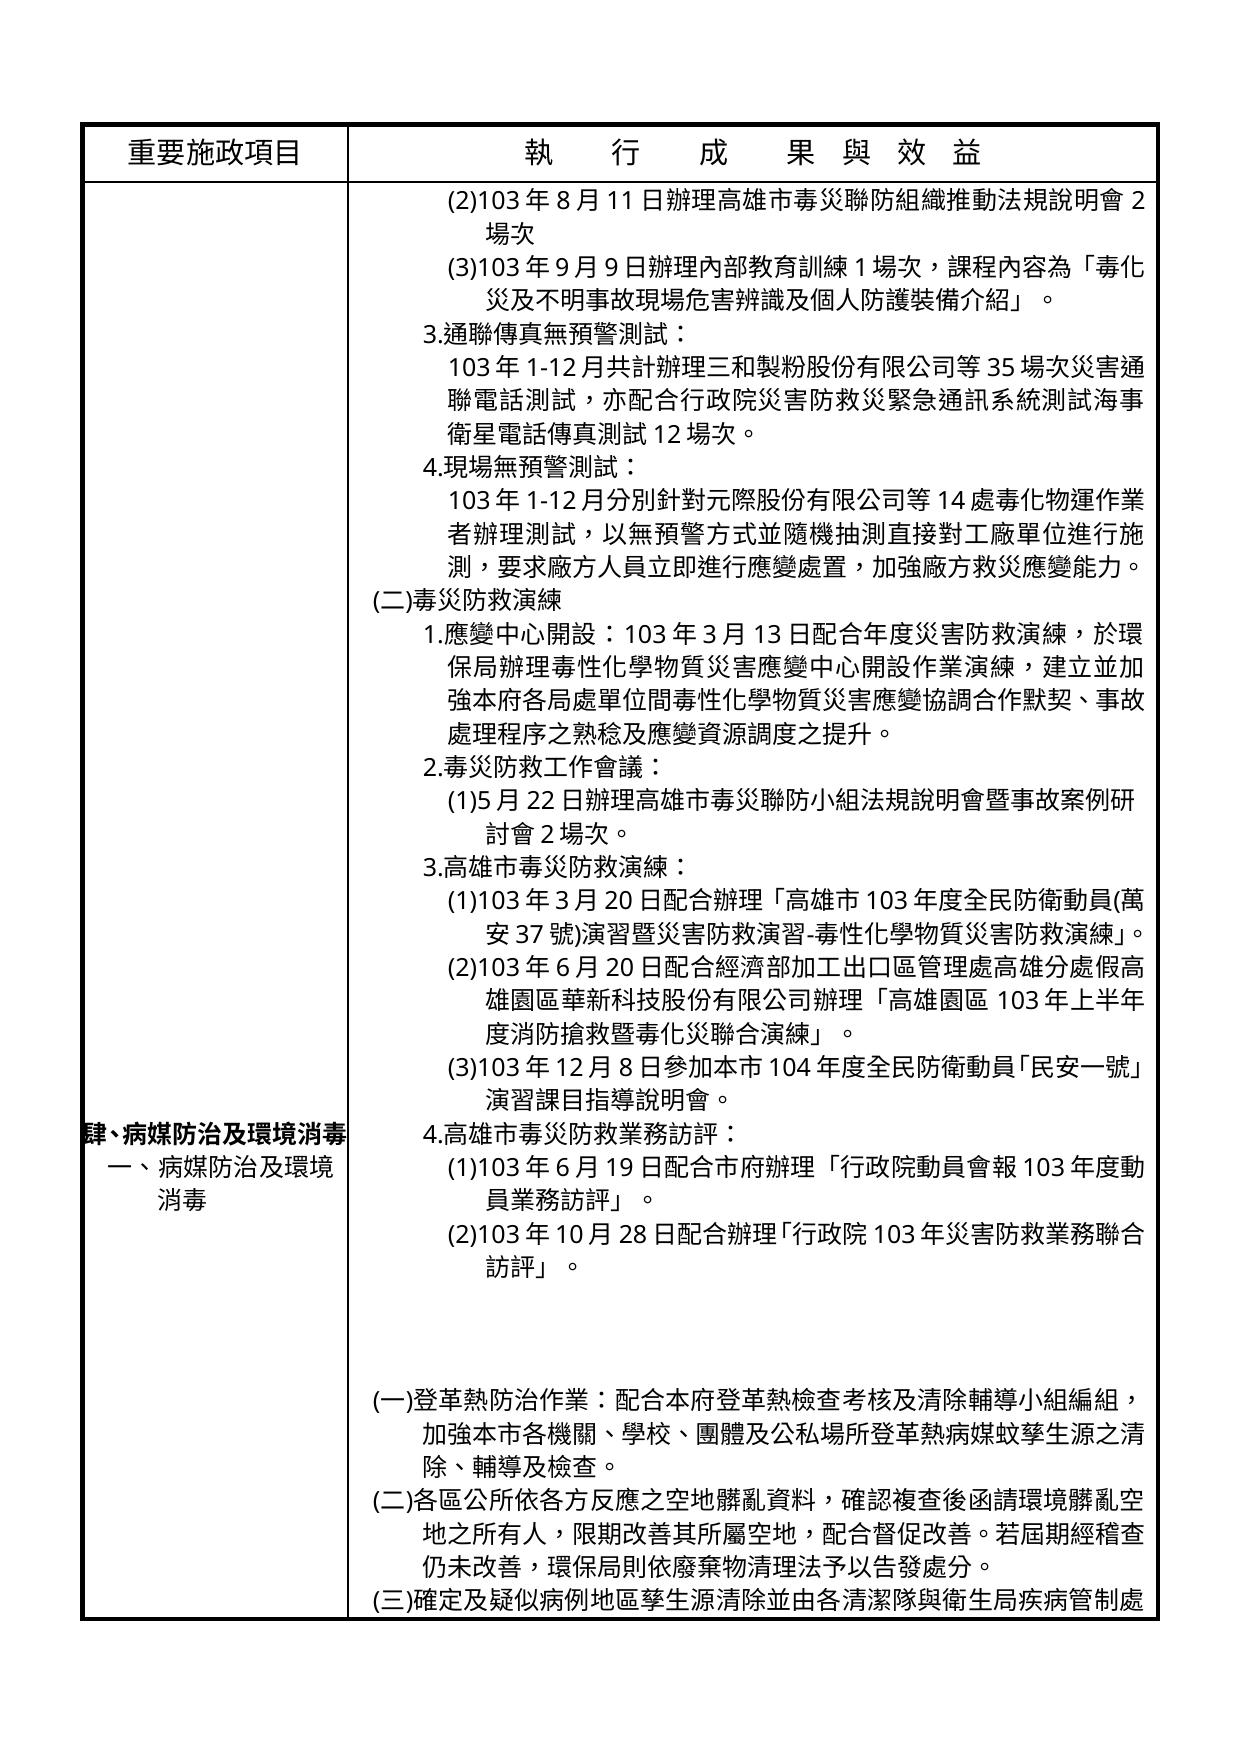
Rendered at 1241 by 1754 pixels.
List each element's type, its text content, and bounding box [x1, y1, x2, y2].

table_header 執 行 成 果 與 效 益 [349, 127, 1156, 181]
table_cell (一)固定污染源許可管制計畫 1.賡續推動許可制度；確認固定污染源污染物排放量資料，並建立資料庫；103年1-12月份共受理固定源設置許可77件次、變更許可33件次、操作許可111件次、異動328件次、換證264件次、展延171件次。核發設置許可證85件次、操作許可證503件次。 2.執行1,151製程許可證法規符合度查核，查核結果未依許可證核定內容操作者，依法進行告發處分。 3.更新擴充維護環保署固定污染源管理資訊系統，包含全市列管1,171條製程及未列管287家次，以掌握高雄市固定污染源排放現況。 4.執行431家次排放量申報審查作業，及50家次溫室氣體排放量申報審查。 5.執行155根次公私場所排放口定期檢測現場監督檢測作業，確保檢測公司均依照標準流程進行檢測項目，以維護檢測數據之公正性。 6.執行10根次排放管道排放污染物指紋建置作業 7.召開5場次固定污染源許可證審查、污染管制輔導改善會議，會議邀請國內環工相關專家學者，共同為高雄市空氣品質把關。 8.召開4場次總量管制試行宣導會議、2場次法規宣導說明會與2場次技術轉移訓練，宣導輔導各項空污法規管制執行事宜。 (二) CEMS系統暨空氣品質資訊系統操作管理計畫 1.本市公告應連線第一批至第三批公私場所共有31家工廠122根連線煙道，除中鋼公司3根次無法裝設儀器之煙道外，其餘煙道皆已完成連線；而未公告部份已連線共有15根。根據最新公告之管理辦法所有連線工廠應傳送即時資料，目前已全數進行即時資料傳輸。 2.執行各項功能查核：相對準確度測試查核35根次、相對準確度測試監督25根次、標準氣體查核40根次、不透光率查核30根次、不透光率監督20根次、二氧化氮查核22根次、法規符合度查核56根次及現場評鑑10廠次。 3.103年邀請連線公場舉行辦理「CEMS後端管理系統成效說明會」1場次。 4.空氣品質管理中心系統中建置緊急應變查詢處理系統，整合GIS圖資功能，提供空氣品質資料、氣象資訊、工業區環境監測資訊、CEMs資料、固定污染源相關查詢功能，並於地理資訊系統內以圖示、圖表顯示查詢結果；本中心整合與連線本計畫設置之18台已安裝固定污染源行動資料庫及臨時指揮所架設設備，提供緊急應變決策分析使用。 5.維護決策支援子系統，包括後端支援伺服器與終端平板電腦設備，其目的在於災害事故發生時，由相關使用者於後端支援伺服器進行災害成案動作，並將關鍵資訊以無線方式傳送至終端平板電腦，現場應變人員可操作終端平板電腦取得所有應變救災所需知詳細資訊以及快取關鍵資訊如基本資料、污染物判定資料、應變決策、歷史事故等。現場應變人員可透過終端平板電腦與後端人員互動，包括資材調度、災情狀況後傳、救災部屬圖面、現場監測數據回傳等。現場影像資訊則是透過3G無線傳送至後端支援伺服器，相關使用者可透過終端裝置瀏覽現場事故影像。依據環境與天候監測數據，後端支援伺服器還可進行擴散模擬分析，提供後果分析給前端應變指揮官。 (三)固定污染源空污費徵收計畫 1.執行102年第4季~103年第3季空污費申報建檔共4,212家次，空污費審查共4,212家次，追繳金額為2,246萬元。現場查核本市固定污染源空污費查核共455場次。 2.103年邀請高雄市公私場所舉行辦理「空污費法規宣導說明會」4場次。 3.執行本市轄內固定污染源稽查檢測，103年6-12月份稽查檢測共完成7廠次20個樣品含揮發性有機物原料或廢棄物VOC含量檢測。 4.完成4場次空污費徵收系統操作講習會議及20場次空污費審查作業專家學者外稽查核作業。 (四)揮發性有機物稽查管制計畫 1.執行198家次VOCs納管行業法規符合度查核及排放量確認作業。 2.執行87件次加油站相關申請資料審查、86件次廢氣燃燒塔相關使用申請審查、90件次歲修申請作業審查。 3.執行150人日臭味巡查作業，並執行周界或管道異味官能檢測作業達25處次，其中4處次未符合排放標準；執行10根次排放管道VOCs檢測，其中1根次次未符合煙道排放標準。 4.執行轄內石化廠5個製程設備元件清點作業；另執行16個不銹鋼瓶採樣分析作業。 5.運用紅外線氣體成像儀搭配攜帶式火焰離子偵測器執行石化業40,000個設備元件檢測作業，統計329個元件超過洩漏定義值，其中129個元件達洩漏管制值，並進行告發處份。 6.執行轄內列管加油站267家基本資料更新作業；75站次油氣回收(A/L)檢測作業，抽測1,352支油槍，合格槍數為1,239支，合格率91.6％；另執行50站次氣漏檢測，2站次未符合法規規定。 7.執行9場次公私場所或周邊敏感受體OP-FTIR監測作業，並進行5場次輔導減量作業。 8.以相關VOCs管制法令及防制技術議題，針對轄內業者辦理2場次揮發性有機物法規宣導說明會及2場次技術轉移會議。 9.針對屢遭陳情或告發處份工廠，進行5場次輔導改善作業。 10.成立大林蒲義工團並建立巡查機制及巡查作業規範來強化工業區臭異味污染即時提報作業；另針對大林蒲義工團辦理1場次技術轉移會議及1場次交流座談會。 11.針對相關VOCs管制訊息完成刊登新聞稿共12則 (五)103~104年戴奧辛、有害金屬稽查管理暨細懸浮微粒檢測業務 1.辦理戴奧辛污染源巡查及抽測作業，以掌握排放源之實際操作現況，進行全面法規符合度巡查工作100根次查核及執行戴奧辛排放源排放管道檢測25根次。 2.辦理重金屬污染源抽測作業，執行重金屬排放源排放管道檢測作業15根次。 3.103年度辦理1場次技術轉移會議，另針對轄區業者辦理1場次輔導加裝防制設備會議，對有超標或污染之虞的工廠，提供輔導改善2場次。 4.辦理排放管道PM2.5採樣及化學分析，以建立本市排放管道PM2.5基本資料執行排放管道，PM2.5採樣及化學分析5根次。 5.辦理排放管道PSN、VOC、燃料含硫份檢測分析，P.S.N檢測作業16根次、VOC檢測15根次、燃料含硫份分析採集31樣品。 6.購置不鏽鋼採樣瓶並執行採樣分析作業，遇空污緊急事件發生時可即時進行採樣，已購置完成並完成1次緊急事件採樣。 (六)港區污染減量暨綠色運輸推動計畫 1.103年度共舉辦5場次相關研商、管制作法、處分處理原則、減量輔導或協調會、3場次專家審查會議、1場次外縣市觀摩。 2.103年度已完成捷運、公車與公共腳踏車相關補助政策效益分析及低污染運具效益計算，包含汰舊二行程機車、電動機車、電動自行車以及LPG車。 3.103年度共舉辦8場次聯合航港局、台灣港務公司、高雄港務分公司、加工區前鎮園區環保站等單位進行港區聯合稽查。 4.今年度辦理1場次外縣市觀摩活動，至台中港務分公司之卸煤碼頭進行觀摩，瞭解密閉式煤倉之機械一貫化卸储轉設備，以作為後續評估是否於中島商港區及洲際二期散裝貨碼頭推廣設置之參考。 5.今年度完成港區巡查201天，聯合稽查8場次，總計告發處分4件，A、B級提報27件次。柴油引擎機具抽油50點次以及港區周界TSP檢測15點次，均符合法規標準值。 (七)103-104高雄市室內空品暨餐飲業輔導計畫 1.103年新增50家寺廟之排放量調查，並針對500家寺廟以電話訪談方式更新資料庫。輔導鳳山區代天府規畫設置防制設備及辦理寺廟減量協商輔導說明會。擬定寺廟與空氣污染相關自治條例。 2.103年紙錢集中燒及中元普渡部分，紙錢集中總量為642公噸，較102年504公噸成長約27%；在紙錢減燒部分，以功代金所募得款項約為新台幣87萬元。所達成的污染物減量分別TSP為12.56公噸、PM10為1.94公噸及PM2.5為8.69公噸。擬定餐飲業油煙與空氣污染相關自治條例。 3.103年度餐飲業資料庫維護數1,200家次，新增為300家次，針對陳情或告發之餐飲業進行3家次輔導(碳佐麻里日式燒肉、石頭燒肉德賢店、夜市業者)及異味檢測。 4.完成159家次室內空氣品質巡檢、5場次宣導說明會、1場次技術轉移訓練、1場次分工協調會議及60家次維護管理計畫輔導作業。11月29日前完成15點次之室內空氣品質標準檢測作業及印製1,000份宣傳摺頁。 (一)營建空污費徵收及營建工程巡查管制計畫 1.103年度營建空污費共徵收7,553件，徵收金額125,720,427 元。 2.103年度邀請本市營建業主、承包商、公家機關、各級學校..等單位，舉辦「營建工程空氣污染防制及噪音宣導說明會」3場次。 3.103年度共計完成19,591處次營建工地、道路管線工程、河川疏濬工程等之(稽)巡查及建檔作業。其中，道路(隧道)-道路及管線開挖工程巡查數量已達處次及3,078處次。 4.103年度共計完成19,591處次巡（稽）查量，違反空污法第23條第2項屬稽查人員現場稽查告發案件計有71件，處分金額合計3,480,000元整。 5.公共道路洗掃清潔維護：針對公共道路之管線工程及污染之公共路面清潔執行維護作業，103年共有51家執行666處工地周界道路認養洗掃作業，以加強維護工地周邊環境，統計103年度總洗掃道路長度為47,197.71公里，推估TSP粒狀污染物減量達651.3噸。 6.103年度共完成10場次即時監控系統架設，以即時掌握營建工地防制設施完善及現場施工情形。 7.103年度共完成50場工地周界TSP檢測，檢測結果皆符合法規標準，另完成20罐施工機具油品抽測，抽測結果為1罐不合格。 (二)推動高雄市加強街道揚塵洗掃計畫 1.103年度洗街作業量共計完成32,581公里。 2.道路普查共計905條。 3.自主查核共計40條。 4.TSP削減量：1,124公噸；PM10削減量：212公噸。 5.完成道路街塵（坋土）負荷檢測及削減率分析48條次。 (三)逸散性污染源稽查管制計畫 1.辦理本市固定源散性粒狀污染物稽巡查作業，完成1,863點次巡查作業，其中共有237件為提報對象。 2.推動本市固定污染源逸散性粒狀物納管對象認養周邊道路洗掃，完成推動52家次認養周邊道路，並完成2場次宣導說明會。 3.103年已完成榮工美濃廠、龍慶鋼鐵企業股份有限公司、世家興業股份有限公司、協勝發鋼鐵廠股份有限公司、中聯資源股份有限公司沿海廠、東南水泥股份有限公司，目前持續監控在仁成企業股份有限公司、台協化學股份有限公司大業廠及環球水泥股份有限公司鳳山預拌混凝土場等9處次CCTV架設監控作業。 4.辦理本市大型固定污染源周界檢測作業，排定各別檢測之對象，完成之數量共有25點次。 5.辦理完成1場次技術轉移教育訓練。 6.辦理完成8場次工廠減量輔導作業。 7.辦理固定污染源逸散性粒狀物法規說明會1場次。 8.辦理完成農廢露天燃燒宣導說明會2場次。 9.辦理完成示範觀摩會1場次。 10.辦理完成成果發表會1場次。 11.針對納管工廠進行行政滿意度問卷調查，已完成204份。 12.完成刊登新聞稿共7則。 (四)河川揚塵管制 1.完成高屏溪裸露灘地例行性巡查154天次，每天次進行里嶺大橋至雙園大橋間共7處巡查點次。 2.完成3場次河川揚塵校園自我防護宣導活動，宣導人次共計約達590人次， 3.分別於3/14及9/11完成辦理2場河川揚塵自我防護村里宣導會議，至請高屏溪沿岸共計處村里長與會說明河川揚塵自我防護之方式，兩場次約70餘人參與。 4.於3/30於溪埔國小完成辦理1場校園河川揚塵中級演練、10/17與屏東縣環保局合辦1場河川揚塵預警通報聯合演練作業；；兩場次人數約200人參與。 5.分別於3/14及10/6召開2場次與屏東縣環保局召開揚塵防治聯繫會議，另請七河局說明高屏溪河川揚塵裸露地改善措施以及疏濬工程之防治規劃。 6.完成高屏溪裸露灘地衛星影像面積調查3次，分析近期河川揚塵事件之影響程度與範圍；判釋面積分別為2月份1,174.6公頃、7月份1,009.5公頃、10月份1,406.1公頃。 7.完成河川揚塵自我防護宣導手冊1,000份製作，並於各項宣導會議及活動中發放次。 8.完成河川揚塵電台廣播宣導共計41天次共計205檔次。 9.分別於7月、11月完成高屏溪揚塵落塵筒監測及採樣分析。 10.於12月份進行杉林區上平公園裸露地之植生綠覆，並進行六個月養護作業。 11.製作宣導影片(並剪輯成3、5、8分鐘影片)，於辦理各項河川揚塵防制宣導作業時，提供民眾觀看，以達宣導成效。 12.建置及維護高屏溪沿岸揚塵預警及通報系統，除提供即時空氣品質預警訊息外，並提供相關氣象背景資料，作為後續預警通報之參考。 13.蒐集高雄市及屏東縣於高屏溪沿岸進行疏濬工程之資料，並與AQMC之圖資進行連線 (調查砂石場15處、疏濬工程8處)。 14.於7/9、8/26、10/16及12/23完成四次空拍高屏溪沿岸裸露地分佈狀況及周邊污染源(如砂石推置場或營建工地)。 (五)空品淨化區業務計畫 1.依據『高雄市政府空氣品質淨化區設置及管理要點』，持續推動市有土地、私有土地或國有非公用土地設置空品淨化區。 2.建置空品淨化區進行線上自主提報以及線上申報系統。更新環保署及本市空污基金補助設置之空品淨化區相關基本資料庫、綠化減碳及污染物淨化量資料庫、成果現況網頁。 3.完成本市空品淨化區247處基地現場查核作業，推動371處校園空品淨化區自主管理，本年度完成330處校園自主管理線上提報，提報率約88.9%。針對未於期限內提報自主管理資料者，抽查1/2基地執行192處空品淨化區不預警查核。 4.協助審查空品淨化區設置申請資料，5件申請案及4件核銷案。 5.推動5家工廠申領公有苗木，並完成種植620株苗木。 6.完成618空品淨化區基地之綠覆率百分比之查核紀錄，並計算其平均綠覆率為96.43%。 7.辦理2場次空品淨化區設置申請空污基金補助說明會、1場次空品淨化區環境教育研習會、2場次空品淨化區維護管理技術研習會、1場次空品淨化區企業認養媒合座談會。 8.發布4則新聞稿，雜誌刊登1則空品淨化區宣導文稿， 10台公車車體宣導空品淨化區，製作1則宣導短片，上傳至Youtube供民眾下載觀看。 9.輔導5處成績較差之空品淨化區完成改善工作。 10.完成本市6個行政區（旗津區、橋頭區、鳳山區、岡山區、前鎮區、前金區）13筆裸露地調查，面積約為3.405公頃，經輔導改善後，自然植生面積為2.45公頃，舖設混凝土面積為0.075公頃；輔導林園區1處裸露地執行播撒波斯菊花籽綠化作業，綠化面積達0.5公頃，以上裸露地改善總面積約3.025公頃，裸露地改善面積完成率88.83%。 11.媒合3家企業認養4處空品淨化區。 12.本年度以Banner方式連結彙整高雄市政府相關網頁，以提升空品淨化區資訊網之豐富度。製作及更新維護高雄綠遊通APP，彙整高雄市政府相關APP，以連結ICON方式，重新進行軟體撰寫，Android及ios版本已重新上架。 13.問卷調查民眾對於高雄綠遊通APP整體結果接近滿意程度，且願意推薦別人下載此APP達75.3%，考慮推薦給別人（即感覺普通者)的佔23.6%，兩者合計共98.9%，顯示民眾度接受度高，且願意將此便利的APP推廣出去。 14.建立空品淨化區案件網路申報及考核資料上傳機制。 15.執行36次空噪科辦公廳植栽養護工作。 16.完成7處空品淨化區喬木解說牌掛設作業，總計掛設掛牌式537面、立面式解說牌33面。 17.完成執行5處績優校園碳匯量測示範教學。 (一)落實執行機車排氣檢驗站稽查管理、路邊攔檢暨稽查管制計畫 1.完成已定檢機車巡查拍照存檔共計561,200輛次，巡查未定檢機車張貼限改通知單共計79,597輛次；已完成車牌辨識作業共拍攝678,199輛次，巡查作業及車牌辨識未定檢機車寄發限改通知75,637輛次，其中已回檢數43,058輛次。 2.完成機車路邊攔檢7,549輛次，其中不合格數1,477輛次，不合格率為19.6%；檢測不合格機車已完成複驗改善1,302輛次，複驗改善完成率為88.2%。 3.未定檢機車共告發3,276件，民眾對機車定檢的觀念已逐年提高中，由定檢資料統計得知，103年度使用中機車已管制比例約86.9%。 4.在103年空氣污染物削減量部分，NMHC削減量：565.1公噸，CO削減量：2,821.8公噸，主要的削減量來自定檢不合格機車調修改善、老舊機車淘汰、未定檢機車路邊攔檢不合格複驗改善。 (二)執行柴油車排煙管制計畫 1.完成車籍資料庫並定期更新資料，柴油車檢測排煙共通知3,228輛次，執行站內全負載及無負載檢測共計有6,183輛次，站內檢測不合格車輛有113輛，不合格率為約1.8%。 2.完成路邊攔檢排煙共1,637輛次,不合格為272輛次,整體不合格率為約16.6％。 3.柴油車油品攔查9,102輛次，抽油送驗392件，其中有356件進行含硫量檢測，有36件進行芳香烴檢測，其中有不合格油品3件為含硫量檢測超過標準，送驗不合格率為約0.8%。 4.維護0800-721721免付費電話預約檢測系統。 5.落實推動柴油車自主管理制度共計簽約有191家，加入柴油車自主管理總車輛數共2,750輛次。 6.推動「保養為主、檢驗為輔」落實使用中柴油車保檢合一制度，本局已完成10家柴油車認可保養廠，輔導建置執行排煙檢測能力，以落實車輛檢修品質，有效管制柴油車污染。 (三)高雄市建構電動車充電網暨汰舊二行程機車補助計畫 1.受理申請汰舊二行程案件累計26,000件，完成審查累計26,000件，已完成撥款補助累計共26,000件。受理高雄市汰舊並新購電動自行車申請447件，完成審查計447件，已撥款補助計447件。另受理汰舊並新購電動機車申請204件，完成審查計204件，已撥款補助計204件。汰舊換新購電動小型機車申請105件，完成撥款補助105件。 2.自行辦理宣導座談會3場次及辦理4場次社區、學校及工業區等宣導活動。 3.完成宣導品製作1,156份及海報、布條1,500份及海報200張。 4.完成前三季充電站巡檢工作及設置完成25座公共充電站。 5.完成新聞媒體製作4則。 (四)推動公共腳踏車 1.配合高雄市政府推廣綠能運輸政策，將公共腳踏車由休閒層面提升為都會交通的接駁運具，以增建公共腳踏車租賃站與捷運站、社區共構形成串接路網，作為短程及轉乘接駁的交通工具。 2.高雄市公共腳踏車103年每月平均使用人次達22.9萬人次/月以上，每日平均使用逾7,536人次，每日每輛車之週轉率最大達6.63人次，累計總服務人次已突破600萬人次，一卡通記名登錄人數亦突破30萬人。 3.合計本市公共腳踏車租賃站共159站，營運範圍已擴及東至大寮區、西至旗津區、南至小港區、北至茄萣區。另提供捷運與公共腳踏車雙向轉乘優惠措施，每月使用公共腳踏車與捷運雙向轉乘的人次約4.5萬人次，占公共腳踏車使用人次約20%，並已推動租賃站建置案增建預計至300座，以提升公共腳踏車轉乘接駁的功能。 4.至103年12月，線上營運車輛數已達2,795輛以上。 5.開放一卡通網路記名功能，便利民眾隨時隨地辦理記名登錄；另配合公共腳踏車APP行動軟體應用開發，提供智慧型手機用戶快速、即時資訊查詢，並推出慢活手冊電子書供民眾下載，提供民眾各租賃站週邊環境更詳細介紹。 (五)停車怠速宣導 1.針對停車怠速等候之機動車輛進行管制作業，並完成勸導2,012輛次。。 2.協助陳情案件處理件數達302件。 (一)蒐集本市及鄰近空品區環境背景與空品資料，以瞭解環境負荷及空氣品質現況。本市103年度空品不良率為3.5%，已有顯著改善。 (二)分析本市空氣品質監測站監測資料並執行細懸浮微粒採樣及成分分析研擬細懸浮微粒管制策略。 (三)整合分析轄區內各類污染源空氣污染物排放清單。 (四)依空氣品質現況、未來發展趨勢及本市地方特色，研擬各項空氣品質管理目標與對策，並檢討修正本市空氣污染防制計畫。 (五)協助有效管理各項空污執行計畫及定期追蹤檢討執行成效。 (六) 辦理固定污染源聯合查驗暨工廠排放量、法規符合度抽查及許可證核發複審作業。進行空氣品質模擬與污染貢獻探討。 (七)進行空氣不明異味侵襲時空氣污染管制應變演練，並配合辦理石化氣爆相關應變事宜。 (八)規劃總量管制及其他管制策略架構暨本市特殊性工業區情形調查。 (九)整合各項空氣品質管理成效宣導成果。 (一)本市航空噪音補助： 今年度審查案件數，合計共29件。目前已收件部分已完成初審及現勘拍照，合格件已函送高雄國際航空站辦理後續事宜。 (二)本市道路、鐵路及大眾運輸系統噪音管制事項： 1.交通噪音監測： 103年度完成本市各噪音管制區民眾陳情交通噪音監測共20件。 2.使用中機動車輛到檢： 通知到檢：依噪音管制法第13條通知民眾檢舉車輛噪音到檢。103共通知1,772輛。 (三)一般噪音部份： 1.重新劃定本市轄境噪音管制區範圍及分類。 2.噪音管制法第8條高雄市政府公告。 3.噪音管制法第9條高雄市政府公告。 (一)配合行政院環境保護署年度工作重點，執行「103年度工業區水污染防治專案稽查管制計畫」，稽查124次、採樣73次(含夜間採樣12次)。 (二)推動排放許可、申報制度，以確實有效管制污染源，列管之水污染源2,035家，包含公共下水道系統5家、社區下水道系統118家、工業區下水道系統9家及指定地區場所專用下水道33家，餘為事業單位1,870家排放地面水體者，均依法要求申請廢(污)水排放許可證(文件)列管。 (三)截至103年12月底轄境內水污染防治許可案件共864件，依申請案件類別統計，申請水污染防治措施計畫者有234件、排放地面水體許可證205件、簡易排放許可文件198件、貯留許可文件59件及逕流廢水削減計畫168件。 (四)103年度應定期檢測申報家數共1,924家；已申報家數為1,782家。 (五)另督促事業及污水下水道系統依規定設置廢(污)水處理專責單位或人員，目前實際設置專責單位30家，甲級專責人員75家，乙級專責人員363家。 (六)103年度辦理水污染教育訓練於10月28日及11月4日共2場，對象為各縣市環保局，技術轉移課程主要分為兩類：1.科學儀器說明及2.緊急應變處置，對於科學稽查儀器使用說明(地下管線探測器、管型紅外線、水質連續監測儀器、潛望鏡等)，水污染事件緊急應變之對策。 (七)103年度辦理事業水污染防治法規說明會於9月4日、9月18日、9月25日及10月3日共4場，對象為本市列管事業含營建工地，水污法放流水標準修正、違反水污染防治法罰鍰額度裁罰準則修正、畜牧業相關之水污染防治法令宣導、廢水處理設施操作說明及營建工地逕流廢水防治說明。 (八)辦理「103年度高雄市流域污染總量管理及點源污染削減計畫」及「河川巡守隊淨暨居家生活污水減量宣導會」共計21場約850人，對象為本市河川巡守隊隊員(含一場Honda經銷商擴大舉辦淨溪淨灘活動)。 (九)為感謝水環境巡守志工ㄧ年來，對高雄市區內水環境品質辛苦的維護，及增進巡守隊彼此間的交流，加強巡守隊與環保局間的聯繫，於103年11月9日舉辦103年度高雄市河川巡守隊成果檢討會。 (一)飲用水水質監測，提升飲用水水質 1.持續監控本市飲用水水質、並加強進行自來水水質監測、包盛裝飲用水水源水質稽查與水源供應許可證之核發，掌握水質狀況，以確保本市飲水衛生之安全。 (1)自來水配水系統用戶管線固定點採樣共完成721件，檢測項目10,459項次。 (2)抽驗自來水原水共完成52件，檢測項目520項次。 (3)抽驗簡易自來水3個測點原水，共完成14件，檢測項目140項次。 (4)非自來水完成抽驗48件，檢測項目526項次。 (5)飲用水水質處理藥劑稽查12件，其中抽驗12件，檢測項目84項次。 (6)飲用水連續供水固定設備，抽驗水質300件，檢測項目300項次。 (7)包裝盛裝飲用水水源共稽查579件，其中水源水水質抽驗30件，檢測項目180項次。 2.執行『102年度高雄市飲用水管理計畫』 針對飲用水水源水質保護區查註： (1)飲用水水源水質保護區或飲用水取水口一定距離內之土地申請查註案件共221件，查註筆數為1,694筆。 (2)天然災害發生時，飲用水安全維護之宣導：103年07月24日發佈「麥德姆颱風警報解除－災後飲用水安全」新聞稿。 3.執行『103年度高雄市飲用水管理計畫』 針對飲用水水源水質保護區查註： (1)飲用水水源水質保護區或飲用水取水口一定距離內之土地申請查註案件共117件，查註筆數為1,325筆。 (二)飲用水設備管理 1.飲用水連續供水固定設備，完成稽查423件。 2.核發337張加水站水源供應許可證，加水站水源供應許可證貼查核579件。 (三)飲用水安全與水塔、水池清理之宣導活動 1.蓄水池、水塔清洗調查與輔導： (1)高雄市集合式住宅蓄水池水塔水質檢測(間接供水)共97家次，檢測項目共582項次。 (2)高雄市集合式住宅大樓蓄水池水塔定期清洗維護輔導97家次，並輔導填寫蓄水池設備檢查記錄表。 (3)發放「家庭用水自主管理手冊」及「複檢蓄水池水塔清洗示範流程表」各200份、「自來水水質自由有效餘氯」簡易餘氯試劑1,200份。 2.本年度辦理「宣導飲用水安全重要性」之活動： (1)103.02.18 法規宣導(加水站水源供應許可) (2)103.05.25 市民飲用水安全宣導活動(美麗島站) (3)103.06.24 教育訓練-拷潭淨水場淨水流程參訪 (4)103.06.24 教育訓練-拷潭淨水場淨水流程參訪 (5)103.07.18 教育訓練-鳳山淨水場原水前處理設備參訪 (6)103.12.03 法規宣導(飲用水連續供水固定設備使用及維護管理辦法) (一)執行高雄市土壤及地下水調查及驗證工作相關計畫，包括「103年度高雄市土壤及地下水調查及查證工作計畫」、「台塑仁武廠污染後續調查及污染改善監督工作計畫」、「中油公司高雄煉油廠污染後續調查及污染改善監督工作計畫」、「高雄市大寮區福德爺廟場址地下水污染後續控制及監測計畫」、「高雄市仁美地區工業用地地下水含氯有機物污染調查及查證計畫」計畫成果為: 1.103年度高雄市土壤及地下水調查及查證工作計畫： (1)完成366個土壤樣品及293口次地下水監測井採樣分析工作業。 (2)執行本市365口地下水監測井每半年一次巡查作業暨49口外觀維護及31口井體維護等作業。 (3)每月一次場址現場監督查核工作。(目前場址數102處) (4)辦理16小時土壤及地下水污染整治技術與相關法令教育課程，3場土水法相關法規說明會。 (5)執行本市加油站289站加油站查核作業，每季定期審查本市近300家加油站申報資料。 2.高雄市仁美地區工業用地地下水含氯有機物污染調查及查證計畫： (1)建立區內場址特徵概念模型。 (2)釐清工業區內鼎美公司周界地下水含氯污染物分布範圍深度。 (3)完成周界居民風險評估，提出風險管理措施建議。 3.高雄市大寮區福德爺廟場址地下水污染後續控制及監測計畫： (1)完成4場次全場地下水採樣，顯示地下水污染為擴散。 (2)進行生物復育模場及場址水利控制。 (3)完成後控制方案規劃。 4.中油公司高雄煉油廠污染後續調查及污染改善監督工作計畫(計畫期程至105年2月)、台塑仁武廠污染後續調查及污染改善監督工作計畫(計畫期程至105年1月)目前執行辦理中。 (二)市府已公告及列管之土壤、地下水污染場址總計102處，包括15處整治場址、63處控制場址及24處應變措施計畫場址，列管面積達762公頃。 (三)103年度共召開本府土壤及地下水污染改善推動小組3場次及專案小組委員18場會議。 (一)輔導本市591家運作毒化物業者依毒性化學物質管理法規定完成運作紀錄申報，另現場稽查輔導查核計839家次，告發25件，辦理毒性化學物質運送聯單報備及變更共34,245件。 (二)會同警察及監理單位人員實施「高雄市加強毒性化學物質運送管理聯合輔導稽查實施計畫」，計畫期間計攔檢102車次，攔查結果符合規定。 (三)2月24日辦理毒化物法說會2場次。 (四)3月28日辦理高雄市有害空氣污染物及毒性化學物質管理執行宣導研討會1場次。 (五) 10月22日「高雄市食品安全管理自治條例」經議會三讀通過，本局權責為毒性化學物質之化工原料業者管理及監督事項。 (六) 10月31日環保署於本局8樓大禮堂舉辦「毒性化學物質運送車輛即時追蹤系統業者說明會」。 (一)加強環境用藥製造、販賣業及病媒防治業之查核，並辦理環境用藥製造、販賣業及病媒防治業之許可執照審核，共計列管環境用藥製造業2家、輸入業1家、販賣業32家、病媒防治業100家。 (二)103年1-12月依據環境用藥管理法相關規定，加強偽造、禁用、劣質環境用藥及其標示查核，計查獲偽造、禁用、劣質環境用藥27件；執行市售環境用藥標示查核1,408件，環境用藥廣告查核480件。 (三)103年10月24日舉辦1場次「環境衛生用藥安全及病媒防治宣導說明會」，分別邀請本市清潔隊及病媒防治業者派員參加，並聘請國立臺灣大學昆蟲學系暨研究所徐教授爾烈及行政院衛生署疾病管制局夏副研究員維泰擔任講座。 (四)103年12月10日辦理兩場次「環境用藥管理法及操作系統說明會」，函請本市環境用藥製造業、販賣業及病媒防治業者與會，並邀請行政院環保署環管處張雅筑小姐及行政院環保署委辦資訊公司環資國際有限公司派員擔任講座。 (一)毒災聯防小組建置 1.毒災聯防小組編制規劃： 依國際趨勢化學災害回歸消防單位主政、應變人員納入地方編制、持續強化業界應變能量，並針對毒化物運作業者重新編組，共分為14組。 2.毒災聯防小組組訓： (1)103年7月9日邀集毒災聯防小組各組組長召開「毒災聯防小組推動說明會」。 (2)103年8月11日辦理高雄市毒災聯防組織推動法規說明會2場次 (3)103年9月9日辦理內部教育訓練1場次，課程內容為「毒化災及不明事故現場危害辨識及個人防護裝備介紹」。 3.通聯傳真無預警測試： 103年1-12月共計辦理三和製粉股份有限公司等35場次災害通聯電話測試，亦配合行政院災害防救災緊急通訊系統測試海事衛星電話傳真測試12場次。 4.現場無預警測試： 103年1-12月分別針對元際股份有限公司等14處毒化物運作業者辦理測試，以無預警方式並隨機抽測直接對工廠單位進行施測，要求廠方人員立即進行應變處置，加強廠方救災應變能力。 (二)毒災防救演練 1.應變中心開設：103年3月13日配合年度災害防救演練，於環保局辦理毒性化學物質災害應變中心開設作業演練，建立並加強本府各局處單位間毒性化學物質災害應變協調合作默契、事故處理程序之熟稔及應變資源調度之提升。 2.毒災防救工作會議： (1)5月22日辦理高雄市毒災聯防小組法規說明會暨事故案例研討會2場次。 3.高雄市毒災防救演練： (1)103年3月20日配合辦理「高雄市103年度全民防衛動員(萬安37號)演習暨災害防救演習-毒性化學物質災害防救演練」。 (2)103年6月20日配合經濟部加工出口區管理處高雄分處假高雄園區華新科技股份有限公司辦理「高雄園區103年上半年度消防搶救暨毒化災聯合演練」。 (3)103年12月8日參加本市104年度全民防衛動員「民安一號」演習課目指導說明會。 4.高雄市毒災防救業務訪評： (1)103年6月19日配合市府辦理「行政院動員會報103年度動員業務訪評」。 (2)103年10月28日配合辦理「行政院103年災害防救業務聯合訪評」。 (一)登革熱防治作業：配合本府登革熱檢查考核及清除輔導小組編組，加強本市各機關、學校、團體及公私場所登革熱病媒蚊孳生源之清除、輔導及檢查。 (二)各區公所依各方反應之空地髒亂資料，確認複查後函請環境髒亂空地之所有人，限期改善其所屬空地，配合督促改善。若屆期經稽查仍未改善，環保局則依廢棄物清理法予以告發處分。 (三)確定及疑似病例地區孳生源清除並由各清潔隊與衛生局疾病管制處加強戶外及屋內緊急消毒工作。 (四) 103年輔導檢查清除39,670家次、病媒蚊孳生源清除4,107,065件次、空地清理8,712處、清除廢輪胎13,765條；病媒蚊孳生源投藥2,920處、總消毒面積77,566,578㎡；登革熱病媒蚊防治工作總投入人力364,011人次。 (五)每年實施戶外環境全面消毒3次，並於每次實施前，先函請各區公所及里辦公處，轉知里民配合作好居家環境整頓，以提昇防治效果，於103年4月29日至5月28日；7月29日至8月28日；10月29日至11月28日分別完成戶外環境全面季消毒作業。 (六)對特定事故造成之環境衛生不良地區，實施全面消毒。 釐訂本市滅鼠滅蟑防除計畫並配合全國滅鼠週於103年11月3日至11月9 日實施，發放滅鼠藥808,600包及滅蟑藥各814,200包予各家戶，籲請民 眾全面展開清潔大掃除及滅鼠滅蟑防除活動，整頓居家環境，清除病媒 孳生源。 (一)現行每週垃圾清運6日，全年清運408,477公噸。 (二)本市目前各區均實施垃圾不落地措施，包含各級公私立學校，民眾配合良好，不僅減少垃圾堆置點及髒亂產生，同時提升市容景觀。 (三)賡續辦理新興、前金及鹽埕三區垃圾清運民營化工作，103年三區垃圾總量如下：垃圾清運量25,023公噸、資源回收量1,978公噸、廚餘回收量2,988公噸。 (四)維護市容環境，每日執行人力清掃慢車道，103年人力清掃面積5,813,832,843平方公尺；103年掃街車清掃快車道，清掃面積473,269,775平方公尺。 (五)廚餘回收每週隨垃圾車回收6日，103年廚餘回收量95,775公噸，回收率10.37%。 (六)資源回收每週由資源回收車回收3日，103年資源回收量415,291公噸，回收率44.95%。 (七)為維護市容觀瞻及增加停車位，廢棄車輛委託民營拖吊，103年計移置汽車258輛、機車1,668輛。 (八)「高雄市巨大廢棄物回收再利用廠」， 103年度巨大廢棄物回收再利用4,187公噸、回收再利用率27.72％。 (九)勤務督導考核 配合垃圾清運、街道清掃、溝渠清疏、水肥清運、公廁管理維護等工作計畫，實施勤務督導考核，辦理優劣獎懲。 (一)各區清潔隊每月預排清疏作業表，按「里」輪流執行清疏作業，如發現有排水不良、溝壁損壞、溝蓋遺失等無法克服且影響作業情事，即速函請相關單位建請改善；防汛期前責請各區清潔隊及溝渠清疏隊加強清疏，特別加強低窪積水地區之溝渠清疏；針對轄內容易積水路段調查列冊管理及巡查，如巡查發現或民眾陳情臨時阻塞情事，即機動派員清除。 (二)103年清疏長度4,076,556公尺，清疏污泥重量26,225公噸。 (一)配合環保署推動台灣公廁五年計畫，逐年增加列管行業公廁，加強公廁維護檢查，檢查結果函送權管單位改善。 (二)每月將彙集各區隊公廁檢查成績報表，提報市政會議報告。 (三)103年檢查111,853座次。環保局負責維護公廁22座。 (四)為支援提供本市各機關團體、市民辦理各項活動使用，環保局備有流動廁所3輛，103年度租用158車次，租金收入358,400元。 清運處理本市水肥公民營清除處理機構清除之水肥，轉運至污水下水道 系統處理廠處理，103年度共處理本市水肥77,548公噸。 (一)委託正修科技大學進行本市垃圾採樣分析。 (二)開放本府環保局中區及南區資源回收廠參觀，對於環保教育績效顯著。 (三)103年度環保局大寮、旗山、岡山衛生掩埋場處理本市廢棄物（溝泥）計24,051.96公噸。 (四)103年度環保局燕巢、大林蒲掩埋場妥善處理本市中、南區資源回收廠及岡山、仁武焚化廠產生之灰渣共計315,972.98公噸。 (五)西青埔衛生掩埋場辦理沼氣再利用發電，共處理沼氣計702萬立方公尺，發電量計1,123萬度。 (六)辦理第十一期環境品質監測計畫。 (七)103年度執行垃圾焚化廠底渣再利用處理計畫，於7~12月再利用處理中區、南區、仁武、岡山資源回收廠及燕巢掩埋場活化工程產出底渣共清運124,355.07公噸，製成產品計120,828.68公噸，及銷售計94,245.56公噸。 (八)依「高雄市廢棄物處理場廠回饋辦法」第九條第二項「回饋金依實際進場掩埋廢棄物之數量，按每公噸提列新臺幣二百元。」規定，103年度撥付回饋金共計47,615,000元，其中小港區公所35,600,528元、燕巢區公所7,204,080元、大寮區公所4,369,454元、岡山區公所240,040元、旗山區公所200,898元。 (一)持續擴大列管事業廢棄物產源：落實執行行政院環保署公告「應以網路傳輸方式申報廢棄物之產出、貯存、清除、處理、再利用、輸出及輸入情形之事業」及公告「應檢具事業廢棄物清理計畫書之事業」，103年12月列管公告對象計3,522家。 (二)持續辦理廢棄物清除處理機構許可管理業務，強化審查時程控管，廢棄物處理機構103年度許可證核發件數277件。 (三)103年度辦理公民營廢棄物管理及事業廢棄物網路申報管制系統之勾稽管理、申報查詢、輸出境外及稽查管理共計12,487次、裁處295件、處分金額4,663,200元。 (四)辦理事業機構之事業廢棄物清理計畫書審查共計審查通過1,238件。 (五)配合地檢署，環保警察第三中隊及協同南區環境督察大隊值執行公害犯罪聯合稽查，以有效嚇阻不肖業者，心存僥倖，任意違法傾棄破壞環境情事，103年度共執行34場次。 (一)環境影響評估 103年度召開5場次環評審查委員會、31場次專案小組初審會,辦理80件次環評審查案；環評開發案件現場監督查核178件(其中包含並同市府各相關機關針對較為重大之開發案辦理聯合稽查8次)，以追蹤監督開發單位對已通過環評審查開發案件之承諾事項及審查結論辦理情形，落實環境影響評估工作，達成環境保護目的。辦理環評法規暨技術說明會共計3場次(分別於103年5月2日、9月16日、9月19日辦理3場次之環境影響法規宣導說明會)，參加人數共計209人。刊登平面媒體4則、廣播媒體1則、印製環境影響評估法最新法規200冊。 (二)辦理高雄巿永續發展會會議 1.縣市合併後，於101年4月6日高雄市永續發展會組織架構調整及設置要點新訂研商會，針對高雄市永續發展會設置要點及組織架構進行討論並提供建議，並於101年12月5日由本府人事處函頒「高雄市永續發展會設置要點」。 2.高雄市永續發展會下設六個工作小組(永續教育組、健康與福祉組、永續經濟組、永續交通組、永續環境組、永續願景組)，各工作小組分別於103年5月及11月起陸續召開工作小組會議，重新檢視、更新永續發展指標等資料，且分別於5月5日及11月24日由永續會秘書處環保局召開2場次「高雄市第二屆永續發展會會前會」，確認永續發展指標、提報報告案及討論案，並分別於6月5日及12月5日召開2場次「高雄市第二屆永續發展會委員會會前會議」，確認永續會會務推動情形、各組指標、行動方案、辦理現況與工作執行報告、報告案及討論案。 (三)綠色採購 1.輔導本市新增綠色商店22家，包含有3C(含電器)產品銷售、文具行、傢俱業、大型量販店、百貨相關業、汽機車銷售。 2.輔導本市綠色商店總次數229家次，協助業者至環保署綠色生活資訊網登錄綠色商品資訊，並進行登錄資料審查及後續查核，確保資料完整性。 3.輔導本市綠色商店提報年度販售環保標章產品，金額達8,626,420,000元。 4.輔導民間企業、團體及社區申報綠色採購家數90家，其中包含新增簽署「綠色採購意願書」有67家；提報年度綠色採購金額達1,260,370,000元。 5.輔導本市業者申請環保標章及碳標籤計6件，以及針對已獲環保標章及碳標籤之業者辦理行銷計畫31件。 6.辦理綠色消費教育宣導活動47場次，活動參加人數達94,590人次。 7.辦理宣導綠色消費種子人員出勤機關、學校、民間企業、團體、社區、村里數669處， 8.辦理4場次綠色消費宣導說明會：針對製造業廠商辦理「環保標章說明會」1場次；3場次「機關綠色採購系統評核說明會」(上半季1場次，下半季2場次)。 9.辦理綠色生活成果發表會1場次。 (四)推動節能減碳，建構永續生態城市 1.落實波昂宣言、邁向國際環保新都 (1)藉由環保議題推動本市與國外其他國家城市進行交流。 (2)3月1日至8日前往英國與英國政府部門及業界之座談、低碳案例時的參訪及生態建築展（EcoBuild）。透過拜訪英國能源氣候變遷部、伯明罕市政府、低碳能源服務與低碳城市規劃專家，從中央到地方充分了解英國政府低碳規劃架構、分享彼此技術與成果、討論適合台灣之低碳永續方案，同時也促進雙方綠色經濟之交流。 (3)4月14日至23日前往德國漢堡、丹麥哥本哈根及瑞典斯德哥爾摩等北歐國家，進行綠色首都考察工作，藉由考察擷取重要城市設計概念，達成本市邁向綠色首都為目標的方式建構相關城市發展計畫之目標。 (4)前往德國波昻參加5月27日至6月2日舉行的ICLEI第五屆韌性城市調適會議，高雄市代表團除了了解ICLEI各會員城市對於氣候變遷所做的努力外，更與荷蘭鹿特丹(Rotterdam)、丹麥哥本哈根(Copenhagen)及德國波昂(Bonn)等城市進行對談，會中亦針對本市之減緩與調適行動進行簡報，與三個城市代表交換彼此對於氣候變遷調適行動所做的努力與推動經驗。 2.執行「102年度高雄市節能減碳宣導計畫」績效如下： (1)3月8日辦理「愛戀地球，綠畫我們的家」活動，潛移默化將環保觀念與綠色家園的藍圖逐步落實至日常生活中，時時保持做環保的心態與習慣，參與人數約為1200人以上。 (2)3月28日辦理媒體同業交流活動，藉由媒體將本市節能減碳相關政策推動成果及環保訊息傳達給民眾。 (3)3月29日配合高雄市後勁保生大帝慈善會，辦理「2014慈善播愛心．關懷大地感恩」活動，藉由此活動鼓勵大眾多騎乘自行車，推動健康遊憩。 (4)4月2日辦理節能減碳技術轉移暨教育訓練會議，邀請國立成功大學產業永續發展中心陳峙霖經理與會，分享產品「碳足跡暨碳標籤盤查實務」，並由元律公司針對「高雄市溫室氣體盤查及減量策略」目前推動概況進行說明。 (5)4月19日辦理「和地球一起聲呼吸！不插電環保音樂會」，讓大眾聆聽環保心靈音樂之外，並藉由知識問答及遊戲中獲得環保相關常識。 (6)5月30日配合高雄市關懷地球協會，辦理「少吃肉、多蔬果，健康飲食DIY巡迴推廣計畫」，透過宣揚少吃肉、多蔬果的健康飲食概念，教導民眾體驗並推廣食用在地食材，以達到行銷在地農特產品的效益，共同創造回歸自然、促進健康以及有效減緩地球暖化的全新綠色生活。 (7)製作節能減碳摺頁及掛軸。 3.執行102年度「高雄市溫室氣體減量及碳資產管理計畫」績效如下： (1)邀集相關局處辦理「高雄市溫室氣體減量短期策略及推動措施研商會」，確認各減量措施之可行性、保留或刪除，並計算減量額度。 (2)完成2014年城市碳揭露報告（CDP Cities 2014）及Carbonn碳註冊計畫，揭露本市溫室氣體排放現況、減碳及調適政策等資訊。 (3)協助市府辦理「2014綠色首都考察」，至丹麥哥本哈根、瑞典斯德哥爾摩及德國漢堡考察。 (4)輔導節能屋能源科技有限公司申請環保署溫室氣體抵換專案。 (5)追蹤高雄市前50大能源使用企業最新年度溫室氣體盤查資料。 (6)建立高雄市產官學界交流平台及成立高雄市節能減碳技術輔導團，輔導3家次工廠進行節能診斷。 (7)至華盈環保能源股份公司、台灣凸版國際彩光股份有限公司及南部科學工業園區台南園區資源再生中心進行溫室氣體減量措施交流。 (8)辦理「氣候變遷調適及碳資產管理國際研討會」。 (9)修訂「高雄市環境維護管理自治條例」並辦理公聽會。 (10)邀集辦理ICLEI會員城市辦理「跨縣市溫室氣體管制交流座談會」。 (11)進行高雄環狀輕軌捷運建設申請溫室氣體抵換專案之可行性評估。 4.執行102年度「高雄市氣候變遷調適及生態城市規劃計畫」績效如下： (1)蒐集彙整聯合國及國內外因應氣候變遷調適政策、組織及法令發展現況。。 (2)依據行政院101年6月核定之「國家氣候變遷調適政策綱領」，透過8大調適領域脆弱度分析等方法之研析結果，修正及研訂「高雄市地方氣候變遷調適計畫」，並持續修正高雄市各領域調適策略之短、中、長程計畫 (3)維護及更新高雄市氣候變遷調適策略專屬中英文網頁及高雄市永續發展資訊網站內容。 (4)蒐集及彙整國外有關生態城市之發展現況及計畫執行成果，檢討修正高雄市生態城市環境指標並擬訂指標相關計算與評估技術。 (5)印製「高雄市生態永續城市建構規劃報告書」200份。 (6)3月11日辦理高雄市氣候變遷調適計畫府內單位教育訓練暨說明會；4月21日辦理府外單位教育訓練暨說明會。 (7)5月5日及11月24日分別召開第二屆第3次及第4次「永續環境組」工作小組會議；6月5日永續會第二屆第3次會前會暨第二次調適平台會議及12月5日辦理永續會第二屆第4次會前會暨第三次調適平台會議。 (8)5月27日至6月6日參與「ICEI第五屆城市韌性及調適國際會議」。 (9)5月19日、22日及26日分別召開「水資源調適領域」、「災害調適領域」及「基礎維生設施調適領域」專家小組會議。 (10)6月12日辦理「氣候變遷調適與碳資產管理國際研討會」。 (11)11月14日及25日分別召開「氣候變遷災害脆弱度研商會」及「氣候變遷調適策略與行動研商會」。 5.執行「高雄市低碳城市行動計畫」績效如下： (1)舉辦4場次溫室氣體管制法規說明會或座談會，針對已公告之「溫室氣體排放量申報管理辦法」及「公私場所應申報溫室氣體排放量之固定污染源」法規邀請應申報單位與會進行討論。 (2)辦理1場次政府機關溫室氣體盤查教育訓練說明會議。 (3)針對高雄市所加入之城市碳揭露(CDP)計畫，完成102年度高雄市城市碳揭露(CDP)計畫資料之填報，及協助機關執行ICLEI-Carbon資料填報成果報告 (4)103年5月24日高雄市港都社區大學、6月14日高雄市湖內區大湖社區活動中心及7月26日於楠梓區公所共辦理3場次建築物節能減碳宣導活動，第4場次建築物節能減碳宣導活動則於10月20日及21日在海青工商完成宣導會議之辦理。 (5)103年5月29日夢時代百貨公司、6月18日捷運凹子底站(能耗設備與捷運美麗島站相同)、6月30日高雄市立聯合醫院完成共3場次舊建物節能輔導現勘作業(5月9日已先初步拜訪夢時代百貨公司)，於11月底提出評估報告。 (6)於洲仔濕地完成1場次(103年6月20日)濕地環境保護教育訓練課程辦理。 (7)分別於103年5月30日高雄市美濃區中壇國小、6月21日高雄市苓雅區英明國中、6月21日六龜區六龜高中及6月27日高雄市旗山區圓富國中等四所學校辦理共4場次「氣候變遷下公民之調適作為」座談宣導會議；於103年7月30日辦理1場次ESCO租賃機制討論會議；分別於103年10/16(路竹區)、10/17(大樹區)、10/22(大寮區)及10/29(鳳山區)召開第7~10場次「氣候變遷下公民之調適作為」會議。 (8)於103年 6月14日配合「氣候‧島嶼‧生態～2014環境日教育推廣活動」，完成1場次雨水及污水回收宣導推廣活動，第2場次成果發表會則在11月21日於龍目社區舉辦。 (9)於103年7月4日國立高雄大學完成辦理一場次「氣候變遷關鍵議題衝擊暨地方調適作為」論壇、於103年10月29日在中鋼集團總部大樓完成第二場次「溫室氣體減量暨碳資產管理成果發表會」辦理。 (10)於103年8月24日、8月30日分別在高雄市環保局木工廠及高雄市立海青高級工商職業學校辦理巨大傢俱維修人員推廣計畫。 (11)於10月5日於高雄左營洲仔濕地公園聯合物產館蓮潭會館旗艦店後方圓形廣場完成辦理1場次濕地生態保護宣導活動或成果發表會。 (12)於龍目國小設置雨撲滿，於103年11月13日完成施工設置。由樹德科技大學為輔導美濃國小進行永續校園改建主體，相關工程於10月17日開工施作，11月28日完工。 (13)擇定於海青工商室內設計科之木工廠內劃分一特定區域作為巨大廢棄物回收再利用示範點展示區，於103年11月7日完成設置。 (14)完成高雄市行政轄區溫室氣體盤查資料更新及查證作業，於103年11月14日取得第三方外部查證聲明書。 (15)完成洲仔濕地、永安鹽田濕地、援中港溼地及檨仔林埤濕地等四處之濕地評估報告撰寫，主要就4處濕地資料中之短、中、長期發展保護策略、環境型態、社區在地居民參與經營濕地之管理評估以及棲息物種及野生動物等相關項目進行評估，並於103年11月19日召開審查會議，103年11月25日、28日依據審查意見提送修正及定稿。 (16)於103年5月28日辦理1場次高雄市市轄公有建築物屋頂設置太陽能光電設施計畫-業務推展協商會。 (17)以低碳永續家園建築節能ESCO為主題，辦理完成1場次與社區、學校及物業管理單位之ESCO座談會議。 6.執行103年度「高雄市低碳永續家園運作及成效管考計畫」績效如下： (1)召開4場次低碳永續家園十大運作機能跨局處研商會議；4場次防救災與調適研商會；4場次法律與經濟財稅工具研商會。 (2)輔導6處低碳示範社區參與環保署認證評等，燕巢區金山里、六龜區六龜里取得銅級認證。 (3)邀集本府低碳永續相關人員，辦理1場次認證評等說明會。 (4)針對社區辦理2場次小型宣導活動。 (5)辦理2場次屏東縣、台南市之亮點社區進行觀摩學習活動。 (6)11月13日辦理南區低碳生活圈研討會分享與交流，活絡南部縣市綠能產業之發展，落實南區低碳生活永續發展之目標，邀請環保署、高雄市政府各局處、專家學者及其他21個縣市環保局。 (7)協助製作高雄市政府節能減碳APP(Android、ios)。 (8)印製200本推動低碳永續家園評等認證制度相關宣導手冊。 (9)製作低碳永續家園政策推動摺頁1,000份。 7.執行「標租高雄市市轄公有建築物屋頂設置太陽光電設施計畫」績效如下： (1)5月下旬辦理「標租高雄市巿轄公有建築物屋頂設置太陽光電設施計畫」回饋金研商會議。 (2)為了推廣太陽能源，環保局自101年至103年辦理「標租高雄市市轄公有建築物屋頂設置太陽能光電設施計畫」，從公部門率先做起，規劃出租高雄市各機關、學校的公有建築物屋頂空間，讓承租業者設置太陽能板，截至103年契約結止，共計70處裝設太陽能板，設置容量5.64百萬峰瓦(MWp)，發電量預估達648萬度，年減碳效益4千噸二氧化碳。 8.因應氣候變遷調適政策綱領之生物多樣性保育策略研擬及推廣： (1)選定高雄市全區陸域監測點12點；水域監測站8樣點，完成103年第1〜2季生態調查資料更新。 (2)103年8、9月召開第二、三次平台會議，協調取得林務局、特有生物保育研究中心、中央研究院等單位針對高雄市範圍調查之生物資源資料，匯入高雄市生物多樣性資料庫中。 (3)103年10月行文本市都發局、農委會林務局及內政部營建署索取都市計畫圖、地形圖、非都市計畫土地使用分區圖、自然保護區、野生動物保護區、森林遊樂區範圍界等圖層，將與生物分布資料套疊後，分析出高雄市生態敏感區，預計104年2月提出初步成果。 (4)與公務人力發展中心合作規劃辦理「生物多樣性」課程，第一期於103年2月辦理，參訪美濃黃蝶翠谷及雙溪熱帶樹木園，計40人參訓。第二期於103年10月辦理，課程涵蓋「河川保育對人類生活之重要性」、「沿海環境對漁業資源之影響」，計32人參訓。 (5)103年10-12月辦理4場次「社區生態調查工作坊」，培養社區協會及NGO團體自主進行在地定期、定點、固定方式之生態調查，已與6個團體簽訂合作備忘錄，調查資料將回傳「高雄市生物多樣性資料庫」，長期建立生物資源資料。 (6)103年6月舉辦LAB生物多樣性國際研討會邀請美國、加拿大、南非實務界專家至高雄中都濕地、茂林紫蝶谷、三地門達來部落進行生態旅遊體驗並分享城巿營造經驗。 (7)高雄市生物多樣性保育短期行動方案102-103年成果彙整完成，成果報告編輯中。 (8)完成『103年度高雄市生物多樣性都會地圖專書暨電子書APP』之製作，以生動有趣的故事性描述各公園濕地之環境特徵及動物行為，輔以嵌入式動物鳴聲，提升感官體驗。 9.成立ICLEI東亞辦公室，積極參與國際事務 「ICLEI東亞地區高雄環境永續發展能力訓練中心」係由高雄市政府捐助設立之「財團法人ICLEI東亞地區高雄環境永續發展能力訓練中心基金會」下設之組織，該基金會業於101年9月12日向高雄地方法院登記設立，該中心於同年9月17日正式營運。未來本市可透過該中心舉辦之ICLEI相關國際會議及研討會邀請ICLEI東亞地區會員城市來台，提升高雄市於國際環保事務之地位及知名度，並促進本市與國際城市之交流。 該中心於103年之相關推動工作與執行成果如下： (1)舉辦國際/國內研討會 1、6月23日至25日2014 LAB生物多樣性國際研討會，主題為「無國界的生態城市－科學、政策與地方治理」，分為3大主題：全球變遷下城市生態系統調適(A)、城市市民與自然的連結(B)、永續海洋與濕地管理(C)進行研討。邀集美國、加拿大、南非實務界專家學者與會，帶領國內外來賓至三地門達來部落、茂林進行生態旅遊體驗，並辦理國內相關領域研究成果之海報競賽，共計250名各方人士與會。 2、9月15日至17日與本局共同舉辦「2014 ICLEI減災與調適國際研討會」，藉由廣邀國內外專家學者及ICLEI會員、地方治理單位、學生等代表，規劃分享國內外防災技術與災後重建現況及最新研究成果。 3、9月14日及17日分別辦理ICLEI全球執委會及亞洲區執委會。 (2)積極代表高雄市參與國際事務 1、劉副市長世芳與ICLEI基金會於103年11月4日至7日前往日本京都參加『京都國際環境論壇-透過夥伴關係建構東亞永續低碳城市』之國際研討會與現地考察活動，會中並邀請本中心劉世芳常務董事與其他四名RExCom（亞洲區執行委員會）委員一同擔任「都市建構」議程中之與談人，針對「東亞地區的低碳城市夥伴關係」進行與談。 (3)持續更新ICLEI Kaohsiung Capacity Center Website。 (一)本市依公害糾紛處理法第4條至第8條規定訂有「高雄市政府公害糾紛調處委員會組織規程」，符合公害糾紛處理法之規定。該組織規程報請環保署備查，並函送高雄地方法院，另在環保局網站公布周知。依上述組織規程，本市設置「高雄市政府公害糾紛調處委員會」，依規定運作。調處委員之組成符合公害糾紛處理法第5條至第7條之規定，委員異動時，隨時增補聘並報請備查。本屆公害糾紛調處委員會委員任期為101年1月1日至103年12月31日，委員名冊亦已函送環保署，並經環保署102年11月21日環署裁字第1020101106號函同意備查在案。因原任委員任期已屆滿，新任(任期自104年1月1日至106年12月31日)公害糾紛調處委員因選舉後機關首長人事異動，現正簽核中。 (二)103年度無成立之公害糾紛調處案[今(103)年1月日月光事件因申請人不符法定要件故未成案]。 (三)本局已於103年5月2日及同年9月19日舉辦公害糾紛處理相關法規宣導說明會，針對公害糾紛處理、鑑定及法規部分進行說明。 (四)本局於網站提供公害糾紛相關法規資料，並連結環保署之公害糾紛處理資訊系統，以為宣導。 (一)建構複式動員系統：輔導成立協巡組織1,005隊，建置綠網資料及建立巡檢、清理及活動日誌，總篇數2,163篇；輔導本市70個社區執行環境衛生在地扎根計畫；針對本市教育局及學校召開2場次學生參與居家至學校環境巡檢照顧、綠網推廣工作及相關教育說明會及種子教師教育訓練或宣導活動。 (二)全面提升城鄉環境衛生：辦理4場次5S（整理、整頓、清掃、清潔、教養）運動推廣及環境衛生示範觀摩活動；辦理本市有效樣本數1,070人之整體市容、環境整潔及國民居家寧適滿意度調查，整體信心水準在95％以下，抽樣誤差最大值不超過正負3.0％。 (三)重塑清淨海岸風貌： 1.現有22個民間團體參與海岸認養，103年度認養單位執行海灘清理工作共計動員人力達1,775人次，清除之ㄧ般垃圾6,420公斤、資源回收物6,061公斤、其他廢棄物19,281公斤。 2.辦理春秋兩季淨灘，清理之廢棄物包括玻璃瓶、保麗龍、塑膠袋等類一般垃圾約17,100公斤，資源垃圾約2,159公斤（含保特瓶748公斤、紙盒111公斤、鐵鋁罐450公斤及玻璃類850公斤），合計435公斤，總計參與人數約9,031人。 (一)辦理環境講習 1.100年6月1日至103年10月31日統計應接受講習案件數為7,004件，完成講習件數為4,118件，完成率58.8%。 2.本年度辦理115場次環境講習，通知講習件數為1,915件，完成講習件數為1,442件，完成率75%。 (二)辦理環境教育宣導及活動 1.103年1月~12月辦理132場次員工環境教育，訓練人數6,601人，提升本局員工的環境知識。 2.運用環境教育志工團，前往企業、社區、學校等單位宣導環境保護政策及經驗分享，主題有綠色消費、節能減碳、再生能源、登革熱防治、資源回收(含廚餘回收再利用)等，103年度辦理191場次。藉此有效結合社會人力，並減緩環境教育法施行後，環境教育人力資源大量需求之衝擊。 3.103年度本市環境教育相關新聞獲得平面媒體刊登525則，規劃辦理環境教育活動總計105場，摘錄如下。 (1)高雄市2014節能減碳系列活動-2014LAB國際生物多樣性研討會 (2)氣候‧島嶼‧生態～2014環境日教育推廣活動 (3)103年環保知識擂台賽-高雄市初賽活動 (4)和地球一起「聲」呼吸！不插電環保音樂會 (5)動手護濕地 自然變身好野人 (6)六龜社區生態旅遊環境教育實施計畫 (7)觀星夜探大崗山之蟲蟲世界 (8)大崗山深度人文之旅 (9)保護濕地生態戶外推廣嘉年華會 (10)二仁溪環教生態體驗營 (三)編製環境教育教材、文宣及手冊 發行「環境教育綠生活」刊物共6刊，每期中收錄環保局當月環境相關活動，並介紹高雄市環境教育政策發展與推動現況，更因應低碳城市政策宣導節能減碳居家作為；另外，藉由環境教育遊程規劃，期望讀者在「體驗/探索/發現」和「導引/覺察/反思」之過程中，培育出環境意識與土地倫理，實踐「走動體驗山海港‧環教扎根大高雄」願景。 (四)進行環境教育研究及發展 1.103年8月14日辦理「103年環境創意教學工作坊執行計畫」，透過上課結合實際參觀、操作等活動，設計創意教學活動，以符合學校本位需求，讓學員能由實際的體驗，分享環境教育經驗及作法績效良好，印證課本知識與生活的結合，並拓展學習領域，提昇學習興趣並增加學習的效果。 2.本年度將先藉由環境教育基金4年運用計畫，依據環境教育八大領域及本市地方特色規劃本市環境教育教材之編製方向，環境教育書刊種類及經費分配。 (1)研擬本市環境教育基金4年運用計畫之願景、目標、方針、實施綱要。 (2)逐年規劃包括環境教育活動、教材編製方向、發展方向與推動策略、國際交流主題、環境教育計畫補助、環境教育人員訓練補助等等之具體實踐短中長程目標。 3.辦理本市環境教育成效評鑑及獎勵表揚業務 (1)研擬本市環境教育基金4年運用計畫之願景、目標、方針、實施綱要。 (2)完成本市「第二屆環境教育獎」表揚活動，並將各類組特優者推選至行政院環境保護署。 (3)完成2場次環境教育宣導說明會，分別為環境教育設施場所諮詢輔導說明會及企業永續發展與環境教育說明會。 (五)推動環境教育國際交流及合作 1.於3月1日至8日前往英國與英國政府部門及業界之座談、低碳案例時的參訪及生態建築展（EcoBuild）。透過拜訪英國能源氣候變遷部、伯明罕市政府、低碳能源服務與低碳城市規劃專家，從中央到地方充分了解英國政府低碳規劃架構、分享彼此技術與成果、討論適合台灣之低碳永續方案，同時也促進雙方綠色經濟之交流。 2.於3月10日至28日前往美國參與「領袖人才參訪計畫」，了解美國當地對於水資源保護所採取的政策及策略，藉此機會促進本市與美國間的國際交流。 3.於4月14日至23日前往德國漢堡、丹麥哥本哈根及瑞典斯德哥爾摩等北歐國家，進行綠色首都考察工作，藉由考察擷取重要城市設計概念，達成本市邁向綠色首都為目標的方式建構相關城市發展計畫之目標。 4.前往德國波昻參加5月27日至6月5日舉行的ICLEI第五屆韌性城市調適會議，高雄市代表團除了了解ICLEI各會員城市對於氣候變遷所做的努力外，更與荷蘭鹿特丹(Rotterdam)、丹麥哥本哈根(Copenhagen)及德國波昂(Bonn)等城市進行對談，會中亦針對本市之減緩與調適行動進行簡報，與三個城市代表交換彼此對於氣候變遷調適行動所做的努力與推動經驗。 5.環保局與ICLEI高雄環境永續發展能力訓練中心合作（ICLEI KCC），於103年6月23-25日舉行2014 LAB生物多樣性國際研討會，主題為「無國界的生態城市－科學、政策與地方治理」，分為3大主題：全球變遷下城市生態系統調適(A)、城市市民與自然的連結(B)、永續海洋與濕地管理(C)進行研討。邀集美國、加拿大、南非實務界專家學者與會，帶領國內外來賓至三地門達來、茂林進行生態旅遊體驗，並辦理國內相關領域研究成果之海報競賽，共計250名各方人士與會。 6.於9月15日至17日與ICLEI KCC辦理「2014 ICLEI減災與調適國際研討會」，藉由廣邀國內外專家學者及ICLEI會員、地方治理單位、學生等代表，規劃分享國內外防災技術與災後重建現況及最新研究成果。 7.劉副市長世芳與ICLEI基金會於103年11月4日至7日前往日本京都參加『京都國際環境論壇-透過夥伴關係建構東亞永續低碳城市』之國際研討會與現地考察活動，會中並邀請本中心劉世芳常務董事與其他四名RExCom（亞洲區執行委員會）委員一同擔任「都市建構」議程中之與談人，針對「東亞地區的低碳城市夥伴關係」進行與談。 8.於103年11月26日至11月27日期間，特邀請北九州市環境局亞洲低碳化中心、公益社團法人福岡縣產業廢棄物協會及當地相關業者代表訪問高雄，進行廢棄資源再生利用交流會，此次交流會安排參訪高雄市西青埔沼氣發電廠及東南水泥廠，並召開廢棄資源再生利用交流會議邀請高雄市業者與北九州業者進行廢棄資源再生利用技術交流，雙方針對各家企業環保事業技術處理現況及實務經驗進行交流，藉由探討雙方環保經驗的技術與成效深入琢磨，期望在未來環保推動上能有更進一步的規劃與技術，並於會後透過意見交流與討論，尋求往後技術發展的可能與未來台日間之合作展望，有更多元面向的治理策略與發展，同時更促進台日兩市間的交流情誼。 (六)補助環境教育設施或場所辦理環境教育活動 本年度尚未補助環境教育設施或場所辦理環境教育活動。 (七)補助環境教育機構辦理環境教育人員訓練或環境講習 針對環境教育機構-輔英科技大學、國立高雄第一科技大學、國立高雄師範大學，提供環境教育人員訓練課程補助。 (八)補助辦理環境教育計畫 為鼓勵進行走動式環境教育，103年度提供130萬元辦理補助，依高雄市推動環境教育補助辦法，針對機關(構)、高中以下學校及團體，提供經費補助辦理4小時以上環境教育，總計受理66案，實際補助56案，金額836,454元。 (九)訓練環境教育人員 1.委託環境教育機構-國立高雄第一科技大學辦理「環境教育人員研習班(30小時)」，自103年10月25日至103年11月11日止，共有36名學員參訓，計有32人完成訓練。 2.辦理環保志工特殊訓練課程，103年度計15場次，完成2,533人次環保志工特殊訓練。 (十)其他與環境教育推展相關事項 1.社區培力 (1)透過「環保小學堂」、「社區環境改造計畫」、「高雄市政府公寓大廈公共區域改置節能設備補助」、「低碳社區節能診所」等措施，利用在地化的環境教育、節能減碳改善輔導、節能設備補助，增進社區低碳生活的知識、價值、態度及技能，藉此提升本市社區的低碳轉型能量。 (2)本市獲得環保小學堂入選2件，社區環境改造計畫向行政院環保署推薦13個提案，獲得入選6件。 (3)低碳社區包括燕巢區金山里 、林園區文賢里、苓雅區正義里、三民區鼎泰里、六龜區六龜里、三民區德行里。 2.環境教育設施場所 (1)結合專家學者成立本市環境教育設施場所認證輔導團，以建構山、海、河、港與生態溼地廊道之戶外學習系統。同時建立陪伴機制，協助取得認證之環境教育設施場所持續整合環境教育專業人力、課程方案及經營管理，確保提供市民進行戶外學習之專業品質。 (2)103年度更新蒐集本市符合環境教育意涵之體驗、實驗、實習、戶外學習、參訪及實作之場所資訊99處，參酌地方特性，完成編撰高雄市環境教育意涵場所手冊，涵蓋學校及社會環境教育、氣候變遷、災害防救、自然保育、公害防治、環境及資源管理、文化保存以及社區參與等8大類別。 (3)103年度完成輔導本市洲仔溼地公園、國立科學工藝博物館、白屋藝術村、高雄都會公園、澄清湖高質水處理中心、高雄市柴山生態教育中心、大樹污水處理廠等七處場域通過行政院環保署環境教育設施場所認證。 (一)由環境保護稽查人員執行違反環境衛生行為稽查取締工作，並每日統計工作成果，103年度共計稽查各類違反環境衛生行為 193,992件，告發35,478件。 (二)對於違反環境衛生行為，經本府環保局告發處分案件，未於期限內到案繳納罰款者，移請法務部行政執行署高雄行政執行處強制執行。103年度由行政執行處執行收繳罰款30,760件，金額為新台幣68,678,560元。 (三)為期高雄市市容能保持整潔乾淨，環保局加強執行「市容除痘行動」，針對違規廣告予以清除取締；103年度計清除違規廣告布條16,509面，看板206,353面，張貼廣告4,381,045張，噴漆1,126處，散置傳單185,108張，其他廣告物24,782張。 (四)103年度稽查工商廠（場）、營建工程工地等其他空氣污染案件12,455件次，處分136件，收繳12,356,807元，均限期改善並錄案追蹤改善。 (五)日夜稽查檢測轄區內各工廠、娛樂場所、營建工地、擴音設施等其他噪音源，103年度計稽查8242件次，告發60件次，收繳1,087,000元，均限期改善並錄案追蹤改善。 (一)嚴格管制各事業機構排放之放流水水質，103年度計稽查 2,147件次，處分133件次，收繳21,668,840元。另因情節重大停工計23家次。 (二)依據環保署「103年度飲用水管理重點稽查管制計畫」，針對本市各項飲用水稽查採樣項目辦理情形說明如下: (1)自來水水質抽驗721件，不合格1件，合格率 99.86 %。 (2)自來水水源水質抽驗52件，超過最大限值1件。 (3)自來水水質處理藥劑抽驗12件，合格率100%。 (4)非自來水水質抽驗49件，不合格3件，合格率93.88%。 (5)簡易自來水水源水質抽驗14件，合格率100%。 (6)公司場所飲用水設備書面稽查423件，不合格1件，合格率 99.76%。 (7)公司場所飲用水設備水質抽驗300件，合格率100 %。 (8)包裝及盛裝飲用水水源(地下水)水質抽驗25件，不合格1件，合格率96.00%。 (一)本市設有22座空氣品質人工監測站，每月於上、下旬各採樣1次，監測項目包括總懸浮微粒(TSP)、懸浮微粒(PM10)、鉛、落塵量等，全年檢測1,104件樣品，1,632項次，檢測結果皆按月公布供民眾查詢。 (二)5座空氣品質自動監測站全天候24小時監測本市空氣中懸浮微粒 (PM10)、臭氧、總碳氫化合物、二氧化硫、氮氧化物、一氧化碳等項目，監測數據即時傳送至空氣品質監測中心，並運用環境品質監測資訊管理系統，提供市民即時空氣品質查詢服務，亦可經由手機下載高雄市空氣品質即時通APP軟體查詢。 (三)另配有2部空氣品質監測車，視實際需求，執行空氣品質監測。 全年檢驗1,296件樣品，8,843項次。 (一)河川水質監測：每月分析本市愛河、前鎮河、鳳山溪、後勁溪、鹽水港溪、典寶溪、阿公店溪（環保局2處監測站）等水質，全年檢測509件樣品，6,931項次。 (二)湖潭水質監測：每月分析本市內惟埤、蓮池潭、金獅湖等水質，全年檢測60件樣品，659項次。 飲用水水質檢驗全年檢驗687件樣品，147,238項次，其中包括水庫水質、自來水及其管線水質、飲水機水質及市民免費飲用水之檢測服務等。 全年檢驗58件樣品，653項次。 全年檢驗92件樣品，612 項次。 (一)執行本市24處環境及交通噪音監測點定期監測，監測結果按季陳報市府主計處及行政院環保署；因應民眾陳情，執行環境及交通噪音監測17件。 (二)執行本市環境中射頻電磁波及環境中極低頻電場及磁場非屬原子能游離輻射之檢測業務，共計檢測 46件。 全年執行空氣中異味污染物官能測定35件。 (一)參加國內、外環境檢驗盲樣測試，配合自行訂定執行內部盲樣測試計畫、能力試驗計畫，長期建立檢驗品質查核管制工作，提升檢驗能力及數據品質。 (二)執行績效樣品盲樣測試243項次。 (三)持續維持財團法人全國認證基金會（TAF）實驗室認證認可資格，認證範圍包括4大技術領域，分別是化學、音響與振動、生物及電性等測試領域。 回饋設施及環保教育宣導業務 (一)辦理回饋設施第29期藝文研習課程8班，共計169人參加。 (二)蒞廠參觀團體及人數共計16梯次，786人。 (三)游泳館入場人數共計132,374人次。 (四)辦理103年度回饋金核撥業務34,897,540元。 (一)垃圾焚化規劃 1.配合垃圾處理業務，維護設備妥善運轉。 (1) 機電設備實施預知保養及提高備品安全存量，設備維修完工率84.16％。 2.加強公害防治規劃，達成污染防治成效。 (1) 自動連續監測設備妥善率98.49％。 (2)執行環境監測作業，符合環評承諾要求，監測結果皆符合法規標準。 (3) 戴奧辛檢測結果，103年1月15至17日採樣分析結果0.023 ng-TEQ/Nm3及7月8日至10日採樣分析結果為0.031 ng-TEQ/Nm3，皆符合法規標準值0.1ng-TEQ/Nm3規定。 (二)垃圾焚化操作 1.垃圾焚化之運轉操作及各項設備操作管理。 (1)垃圾進場量共計228,344公噸，有效焚化處理本市家戶垃圾及提昇本市環境品質。 (2)發電量共計：59,408 MWH（仟度）。 (3)售電金額共約8,116萬元。 (4)污水處理設備妥善操作，污水零排放。 2.灰渣妥善處理，抑制二次污染發生。 (1)灰渣清運管制依ISO程序完成車運跟監查核，加強灰渣流程勾稽及管控二次污染發生。 (2)灰渣清運處理量計33,509公噸，含底渣23,003公噸及飛灰衍生物10,506公噸。 (一)垃圾焚化規劃 1.配合垃圾處理業務，維護設備妥善運轉。 (1)機電設備實施預知保養及提高備品安全存量，設備維修完工率100％。 2.加強公害防治規劃，達成污染防治成效。 (1)自動連續監測設備妥善率98.16％。 (2)執行環境監測作業，符合環評承諾要求，監測結果皆符合法規標準。 (3) 戴奧辛檢測結果，103年2月18-20日採樣分析結果0.029 ng-TEQ/Nm3、103年4月7-9日採樣分析結果0.021 ng-TEQ/Nm3、103年8月27-29日採樣分析結果0.059 ng-TEQ/ Nm3及103年11月25-27日採樣分析結果為0.057ng-TEQ/ Nm3，皆符合法規標準值0.1ng-TEQ/ Nm3規定。 (二)垃圾焚化操作 1.垃圾焚化之運轉操作及各項設備操作管理。 (1)垃圾進場量共計285,687.29公噸，焚化處理量295,494.10公噸。 (2)發電量共計：157,508.50 MWH（仟度）。 (3)售電量共計：117,138.60 MWH（仟度）。 (4)協助各縣市處理垃圾量：協助各縣市處理垃圾量：澎湖縣12,933.28公噸、金門縣8,247.79公噸、彰化縣790.86公噸、雲林縣3,521.64公噸。 (5)污水處理設備妥善操作，污水零排放。 2.灰渣妥善處理，抑制二次污染發生。 灰渣清運處理量計68,211.12公噸，含底渣54,245.00公噸及飛灰衍生物13,966.12公噸。 (一)一般事務 1.103年度接獲人民陳情案件共計29件，與去（102）年度人民陳情案件34件比較，總計減少5件，平均處理天數為2.28日。 2.致力於研究、創新工作的處理方式，提升工作效能，103年度共提出8案研究創新案，審查結果8案皆列為佳作獎。 (二)回饋設施營運 1.103年度游泳人數120,569人次，門票收入588,500元。 2.參觀人數計有國立中山大學環境工程研究所等35單位，共1,848人次，對於宣導本市環境政策及污染防治措施、減低民眾對垃圾焚化疑慮，皆有莫大助益，締造無市民抗爭或激烈反映事件，同時爭取市民對市政之支持。 3.辦理3期藝文研習班共計8班，合計招生人數為184人。 4.開放回饋設施敦親睦鄰，辦理藝文展覽活動：1～2月李甄選師生壓花展、3～4月藝無止盡 彈一生(陳秀玉水墨展)、5～6月劉麗雲水彩個展7～8月高雄市藝術家聯展、9～10月洪塔美書畫展、11～12月郭秋眉水彩個展。 （一）103年設備檢修作業為維修單開單數共1,727張，較102年增加4.8﹪；維修單完修數共1,753張，設備修護率為102.0﹪。 （二）103年清運車輛之進廠廢棄物檢查作業，抽檢比率為41.4﹪ （三）103年清運車輛之進廠廢棄物檢查作業，檢查不合格者計49車次，檢查不合格資料送環保局查處，有效規範清除單位載運進廠之廢棄物品質。 （四）103年1月至12月共收受家戶垃圾177,548公噸，一般事業廢棄物219,272公噸，合計收受396,820公噸之垃圾，較102年度減少1,306公噸。 （一）103年度共計焚化垃圾367,981公噸，以汽電共生發電方式產生電量163,994,400度，售電量121,523,200度，售電金額254,704,429元。 （二）依環評承諾項目每季執行環境監測並分析。 （三）妥善穩定化處理焚化飛灰，各批次飛灰衍生物檢測結果符合法規標準後，才清運至掩埋場掩埋。 (一)業務管理 1.仁武焚化廠係採公辦民營方式，委託太古昇達廢料處理有限公司（現改為香港商昇達廢料處理有限公司台灣分公司）操作管理，除可妥善處理本市之家戶垃圾及一般事業廢棄物外，且與公有公營焚化廠相較，可節省65人以上之人事成本、水電費、辦公廳舍維護費等龐大費用，另每年可額外增加本府歲入。（103年1月至103年10月份廢棄物處理費結算金額，計增加本府收入-新台幣266,690,141元）。 2.103年度來仁武廠區參觀人數共2,646人次，對於宣導本市環境政策及污染防治措施、減低民眾對垃圾焚化疑慮，皆有莫大助益，締造無市民抗爭或激烈反映事件，同時爭取市民對市政之支持。 (二)垃圾焚化規劃 1.依環評承諾項目每季執行環境監測（含煙道廢氣、煙道戴奧辛、水質、噪音、交通及周遭空氣品質等），檢測結果均符合環保相關法規。 2.有效規範清除單位載運進廠之廢棄物品質，防止不可燃、不適燃之廢棄物進廠處理，維護爐體安全，降低維護成本，延長爐體使用年限。 3.妥善穩定化處理焚化飛灰，各批次飛灰衍生物之檢測結果應符合法規標準，專車清運至合格掩埋場掩埋。 (三)垃圾焚化操作 1. 103年度計收受家戶廢棄物(垃圾) 182,539公噸（含支援外縣市91,440公噸）及一般事業廢棄物268,076公噸，合計收受450,615公噸之廢棄物(垃圾)，焚化處理425,680公噸之廢棄物(垃圾)，以汽電共生方式發電，發電量249,592,900度，售電量201,834,600度，售電金額-新台幣461,816,580元。 2.103年度之進廠廢棄物檢查作業，家戶垃圾抽檢比率(落地及目視)為24.8%，一般事業廢棄物抽檢比率(落地及目視)為37.63%，檢查不合格而退運者計17車次，以確保可正常收受及焚化處理本市廢棄物。 (四)回饋金之執行使用 1.依據環保署100年7月11日環署督字第1000058328號函「垃圾資源回收(焚化)廠營運階段提供回饋金要點」暨「高雄市廢棄物處理場廠回饋辦法」規定辦理。 2.回饋區為焚化廠址所在地之村(里)及提供垃圾處理用地周界起1.5公里範圍內之村(里)，故回饋里為仁武區共16里、仁武區公所、仁武區老人福利協進會、鳥松區夢裡里及大社區中里里。 3.回饋金之運用為撥付回饋地區所屬區公所保管，並由區公所提報實施計畫及支用情形，經公所成立之管理會初審後，報市府核定，並由市府不定期督導考核其執行情形。 4.仁武廠回饋金103年度核撥金額為7,200萬元，其中提列630萬元為回饋設施管理維護費用、仁武區5,426萬元、大社區及鳥松區646萬、高雄市政府498萬（辦理焚化廠相關業務及回饋設施管理維護費用）。 5.103年度回饋金補助焚化廠服務區域之民間社區團體共37件，辦理綠美化、環境衛生、教育文化等活動計畫，補助金額共計為64萬元。 (五)回饋設施營運 1.103年度之游泳池使用人數計29,426人次，門票收入計新台幣469,930元。 2.103年度各館場（如體育館、活動中心等）使用人數計34,851人次。 3.103年度每季辦理仁武廠區人員之年度環境教育講習，共計155人次。 4.配合本市家庭扶助中心辦理社福活動（如暑假下午茶會、兒童署期歡樂生活營等），計827人次。 5.配合本市社會局社會福利服務中心辦理社福活動（如志工在職訓練等），計464人次。 6.配合本市社福相關團體（如鳳山就業服務站、原住民家婦中心等）辦理社福活動，計158人次。 [349, 183, 1156, 1616]
table_header 重要施政項目 [85, 127, 347, 181]
table_cell 壹、空氣汙染防制及噪音管制 一、固定污染防制各項管制計畫 二、逸散污染源管制各項計畫 三、移動污染源各項管制計畫 四、執行空氣品質維護管理計畫。 五、噪音振動管制 貳、土壤及水汙染管理防治 一、水污染防治、高雄市重點流域污染總量管理及民眾參與計畫暨流域污染調查 二、飲用水管理 三、土壤及地下水污染防治 參、毒性化學物質管理及其災害防救 一、毒性化學物質管理 二、環境用藥管理 三、毒性化學物質災害防救 肆、病媒防治及環境消毒 一、病媒防治及環境消毒 二、環境蟲鼠防治計畫 伍、垃圾清運、資源回收與清潔維護 一、垃圾集運、與資源回收 二、溝渠清疏 三、公廁管理與維護 陸、都市垃圾處理計畫 一、水肥處理 二、都市垃圾處理 三、事業廢棄物管理 捌、環境影響估及公害糾紛調處 一、環境影響評估 二、公害糾紛調處 三、營造永續優質環境衛生計畫 四、環境教育 玖、環境污染稽查 一、環境稽查 二、水污染稽查 拾、環境污染檢驗 一、環境空氣品質監測 二、事業廢(污)水檢驗 三、環境水體水質監測暨檢驗 四、飲用水檢驗分析 五、地下水檢驗分析 六、廢棄物檢驗分析(事業廢棄物毒性特性溶出程序(TCLP)) 七、噪音及環境中非游離輻射監測 八、異味污染物量測 九、實驗室QA／QC檢驗 拾壹、中區資源回收廠 一、業務管理 二、垃圾焚化業務 三、岡山廠垃圾焚化業務 拾貳、南區資源回收廠 一、業務管理 二、垃圾焚化操作－營運業務 三、垃圾焚化操作－操作業務 四、仁武廠區 [85, 183, 347, 1616]
